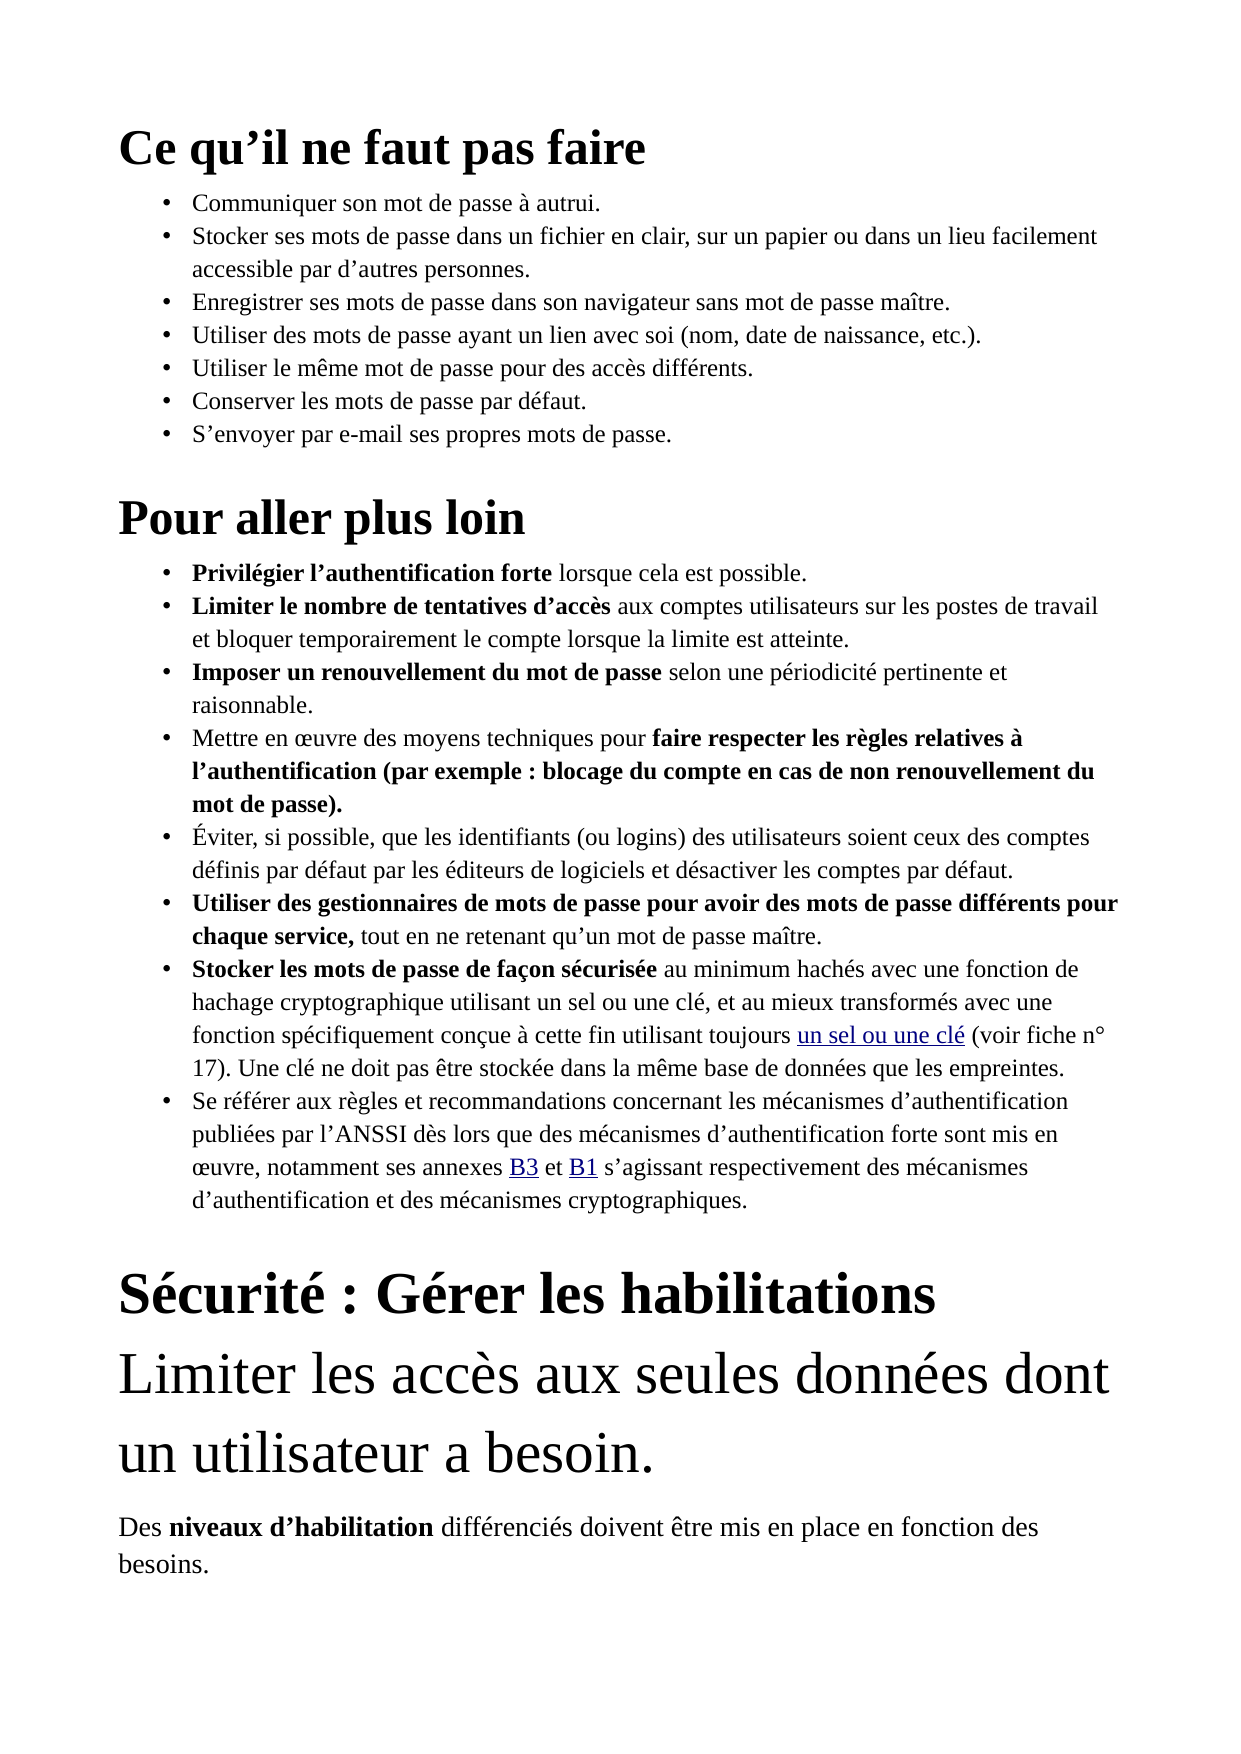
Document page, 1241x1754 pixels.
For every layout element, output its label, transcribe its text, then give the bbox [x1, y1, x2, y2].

list Enregistrer ses mots de passe dans son navigateur sans mot de passe maître. [162, 287, 1122, 316]
list Utiliser le même mot de passe pour des accès différents. [162, 353, 1122, 382]
list Privilégier l’authentification forte lorsque cela est possible. [162, 558, 1122, 586]
subtitle Pour aller plus loin [118, 488, 1122, 545]
list Utiliser des mots de passe ayant un lien avec soi (nom, date de naissance, etc.). [162, 320, 1122, 349]
list S’envoyer par e-mail ses propres mots de passe. [162, 419, 1122, 448]
subtitle Ce qu’il ne faut pas faire [118, 118, 1122, 176]
list Imposer un renouvellement du mot de passe selon une périodicité pertinente et raisonnable. [162, 657, 1122, 718]
text Des niveaux d’habilitation différenciés doivent être mis en place en fonction des besoins. [118, 1510, 1122, 1579]
list Stocker ses mots de passe dans un fichier en clair, sur un papier ou dans un lieu facilement accessible par d’autres personnes. [162, 221, 1122, 283]
list Conserver les mots de passe par défaut. [162, 386, 1122, 415]
list Se référer aux règles et recommandations concernant les mécanismes d’authentification publiées par l’ANSSI dès lors que des mécanismes d’authentification forte sont mis en œuvre, notamment ses annexes B3 et B1 s’agissant respectivement des mécanismes d’authentification et des mécanismes cryptographiques. [162, 1086, 1122, 1214]
list Mettre en œuvre des moyens techniques pour faire respecter les règles relatives à l’authentification (par exemple : blocage du compte en cas de non renouvellement du mot de passe). [162, 723, 1122, 818]
list Limiter le nombre de tentatives d’accès aux comptes utilisateurs sur les postes de travail et bloquer temporairement le compte lorsque la limite est atteinte. [162, 591, 1122, 652]
subtitle Sécurité : Gérer les habilitations [118, 1258, 1122, 1326]
list Communiquer son mot de passe à autrui. [162, 188, 1122, 217]
text Limiter les accès aux seules données dont un utilisateur a besoin. [118, 1338, 1122, 1485]
list Éviter, si possible, que les identifiants (ou logins) des utilisateurs soient ceux des comptes définis par défaut par les éditeurs de logiciels et désactiver les comptes par défaut. [162, 822, 1122, 884]
list Stocker les mots de passe de façon sécurisée au minimum hachés avec une fonction de hachage cryptographique utilisant un sel ou une clé, et au mieux transformés avec une fonction spécifiquement conçue à cette fin utilisant toujours un sel ou une clé (voir fiche n° 17). Une clé ne doit pas être stockée dans la même base de données que les empreintes. [162, 954, 1122, 1082]
list Utiliser des gestionnaires de mots de passe pour avoir des mots de passe différents pour chaque service, tout en ne retenant qu’un mot de passe maître. [162, 888, 1122, 950]
